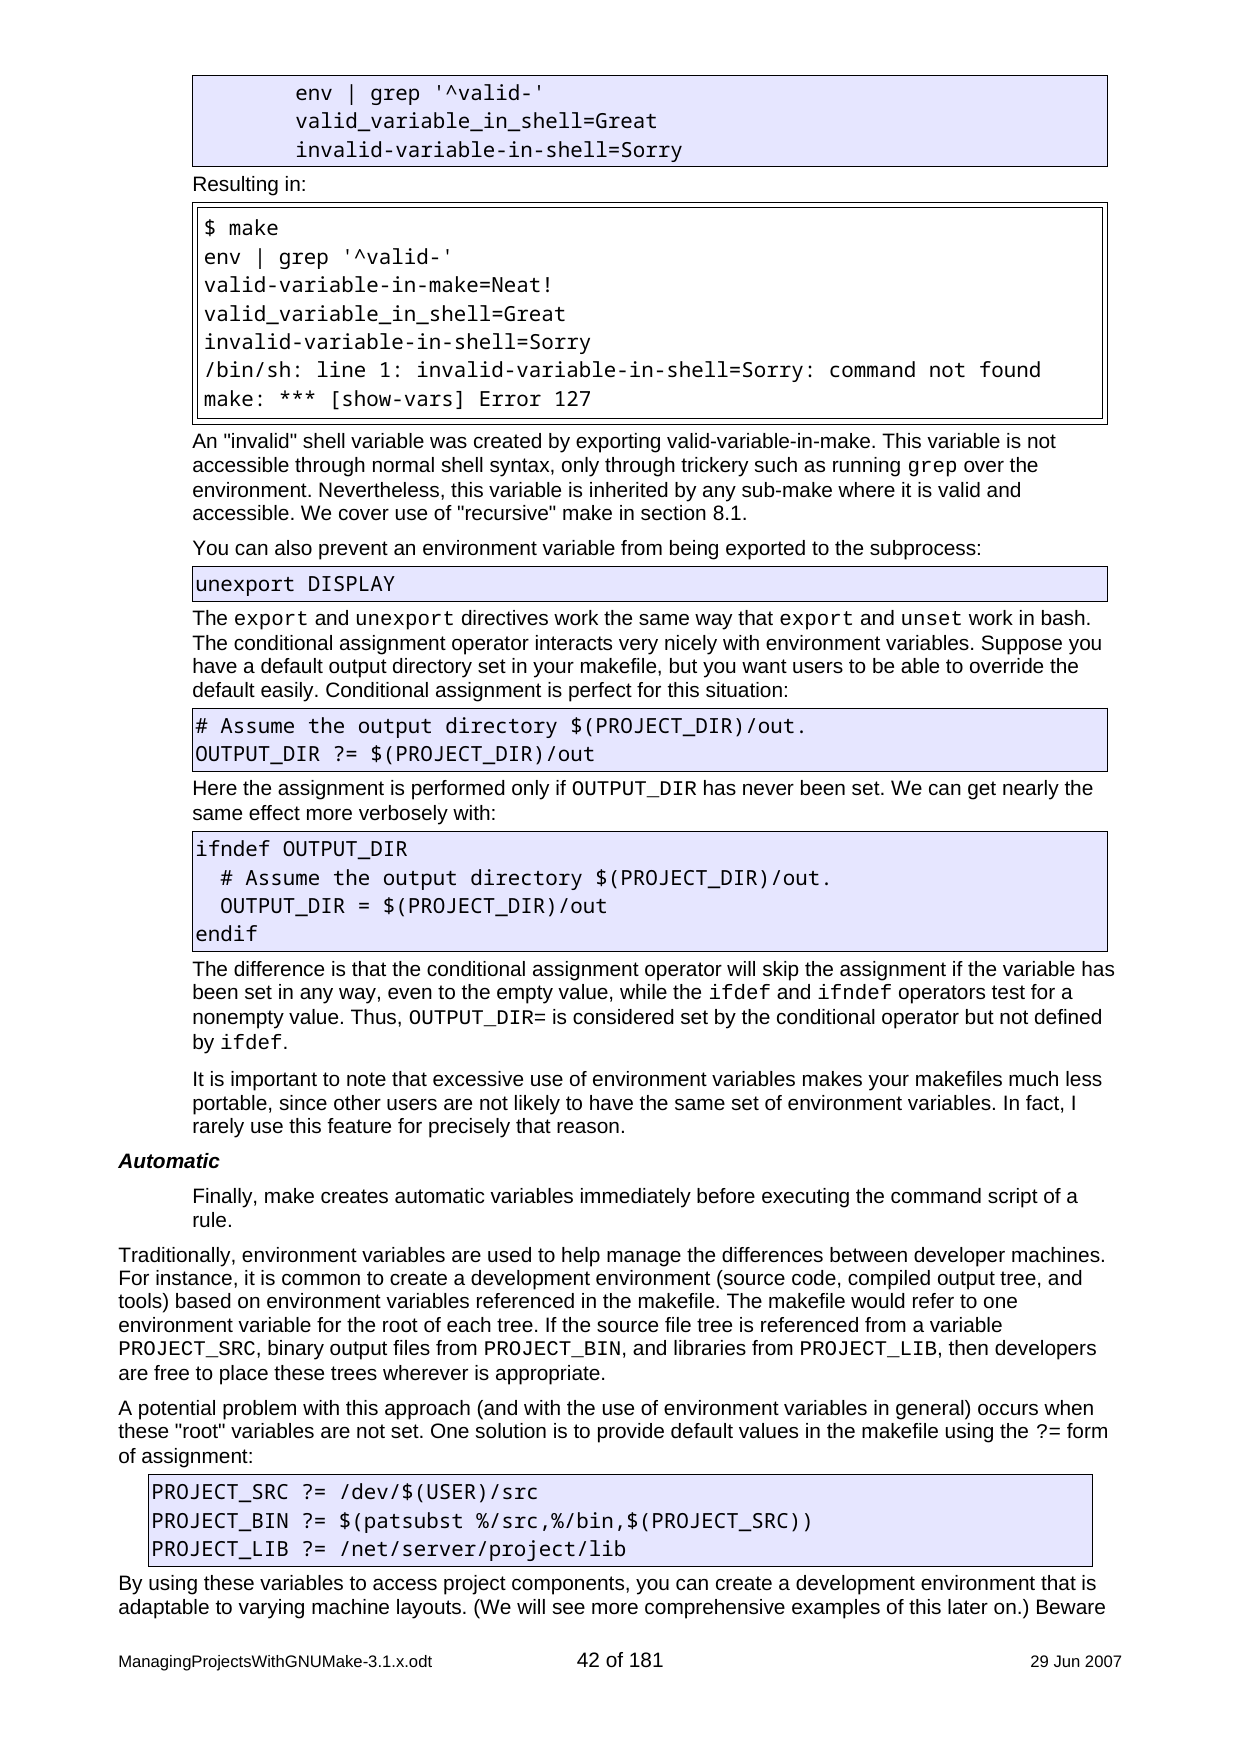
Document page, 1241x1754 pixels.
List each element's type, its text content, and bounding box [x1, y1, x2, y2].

text endif [193, 916, 1107, 951]
text # Assume the output directory $(PROJECT_DIR)/out. [193, 859, 1107, 888]
text make: *** [show-vars] Error 127 [193, 372, 1107, 424]
text Traditionally, environment variables are used to help manage the differences between developer machines. For instance, it is common to create a development environment (source code, compiled output tree, and tools) based on environment variables referenced in the makefile. The makefile would refer to one environment variable for the root of each tree. If the source file tree is referenced from a variable PROJECT_SRC, binary output files from PROJECT_BIN, and libraries from PROJECT_LIB, then developers are free to place these trees wherever is appropriate. [118, 1243, 1122, 1385]
text invalid-variable-in-shell=Sorry [198, 316, 1102, 344]
text valid-variable-in-make=Neat! [198, 259, 1102, 287]
text The difference is that the conditional assignment operator will skip the assignment if the variable has been set in any way, even to the empty value, while the ifdef and ifndef operators test for a nonempty value. Thus, OUTPUT_DIR= is considered set by the conditional operator but not defined by ifdef. [192, 957, 1122, 1056]
text PROJECT_BIN ?= $(patsubst %/src,%/bin,$(PROJECT_SRC)) [149, 1503, 1092, 1531]
text ifndef OUTPUT_DIR [193, 832, 1107, 859]
text env | grep '^valid-' [198, 230, 1102, 259]
text # Assume the output directory $(PROJECT_DIR)/out. [193, 709, 1107, 736]
text Automatic [118, 1149, 1122, 1173]
text Resulting in: [192, 173, 1122, 196]
text valid_variable_in_shell=Great [193, 103, 1107, 132]
text Here the assignment is performed only if OUTPUT_DIR has never been set. We can get nearly the same effect more verbosely with: [192, 777, 1122, 825]
text PROJECT_SRC ?= /dev/$(USER)/src [149, 1475, 1092, 1503]
text A potential problem with this approach (and with the use of environment variables in general) occurs when these "root" variables are not set. One solution is to provide default values in the makefile using the ?= form of assignment: [118, 1397, 1122, 1468]
text An "invalid" shell variable was created by exporting valid-variable-in-make. This variable is not accessible through normal shell syntax, only through trickery such as running grep over the environment. Nevertheless, this variable is inherited by any sub-make where it is valid and accessible. We cover use of "recursive" make in section 8.1. [192, 430, 1122, 525]
text $ make [193, 203, 1107, 230]
text Finally, make creates automatic variables immediately before executing the command script of a rule. [192, 1185, 1122, 1231]
text You can also prevent an environment variable from being exported to the subprocess: [192, 537, 1122, 560]
text env | grep '^valid-' [193, 76, 1107, 103]
text valid_variable_in_shell=Great [198, 287, 1102, 316]
text PROJECT_LIB ?= /net/server/project/lib [149, 1531, 1092, 1566]
text It is important to note that excessive use of environment variables makes your makefiles much less portable, since other users are not likely to have the same set of environment variables. In fact, I rarely use this feature for precisely that reason. [192, 1068, 1122, 1137]
text By using these variables to access project components, you can create a development environment that is adaptable to varying machine layouts. (We will see more comprehensive examples of this later on.) Beware [118, 1572, 1122, 1618]
text OUTPUT_DIR = $(PROJECT_DIR)/out [193, 888, 1107, 916]
text /bin/sh: line 1: invalid-variable-in-shell=Sorry: command not found [198, 344, 1102, 372]
text The export and unexport directives work the same way that export and unset work in bash. The conditional assignment operator interacts very nicely with environment variables. Suppose you have a default output directory set in your makefile, but you want users to be able to override the default easily. Conditional assignment is perfect for this situation: [192, 607, 1122, 702]
text OUTPUT_DIR ?= $(PROJECT_DIR)/out [193, 736, 1107, 771]
text unexport DISPLAY [193, 567, 1107, 601]
text invalid-variable-in-shell=Sorry [193, 132, 1107, 166]
